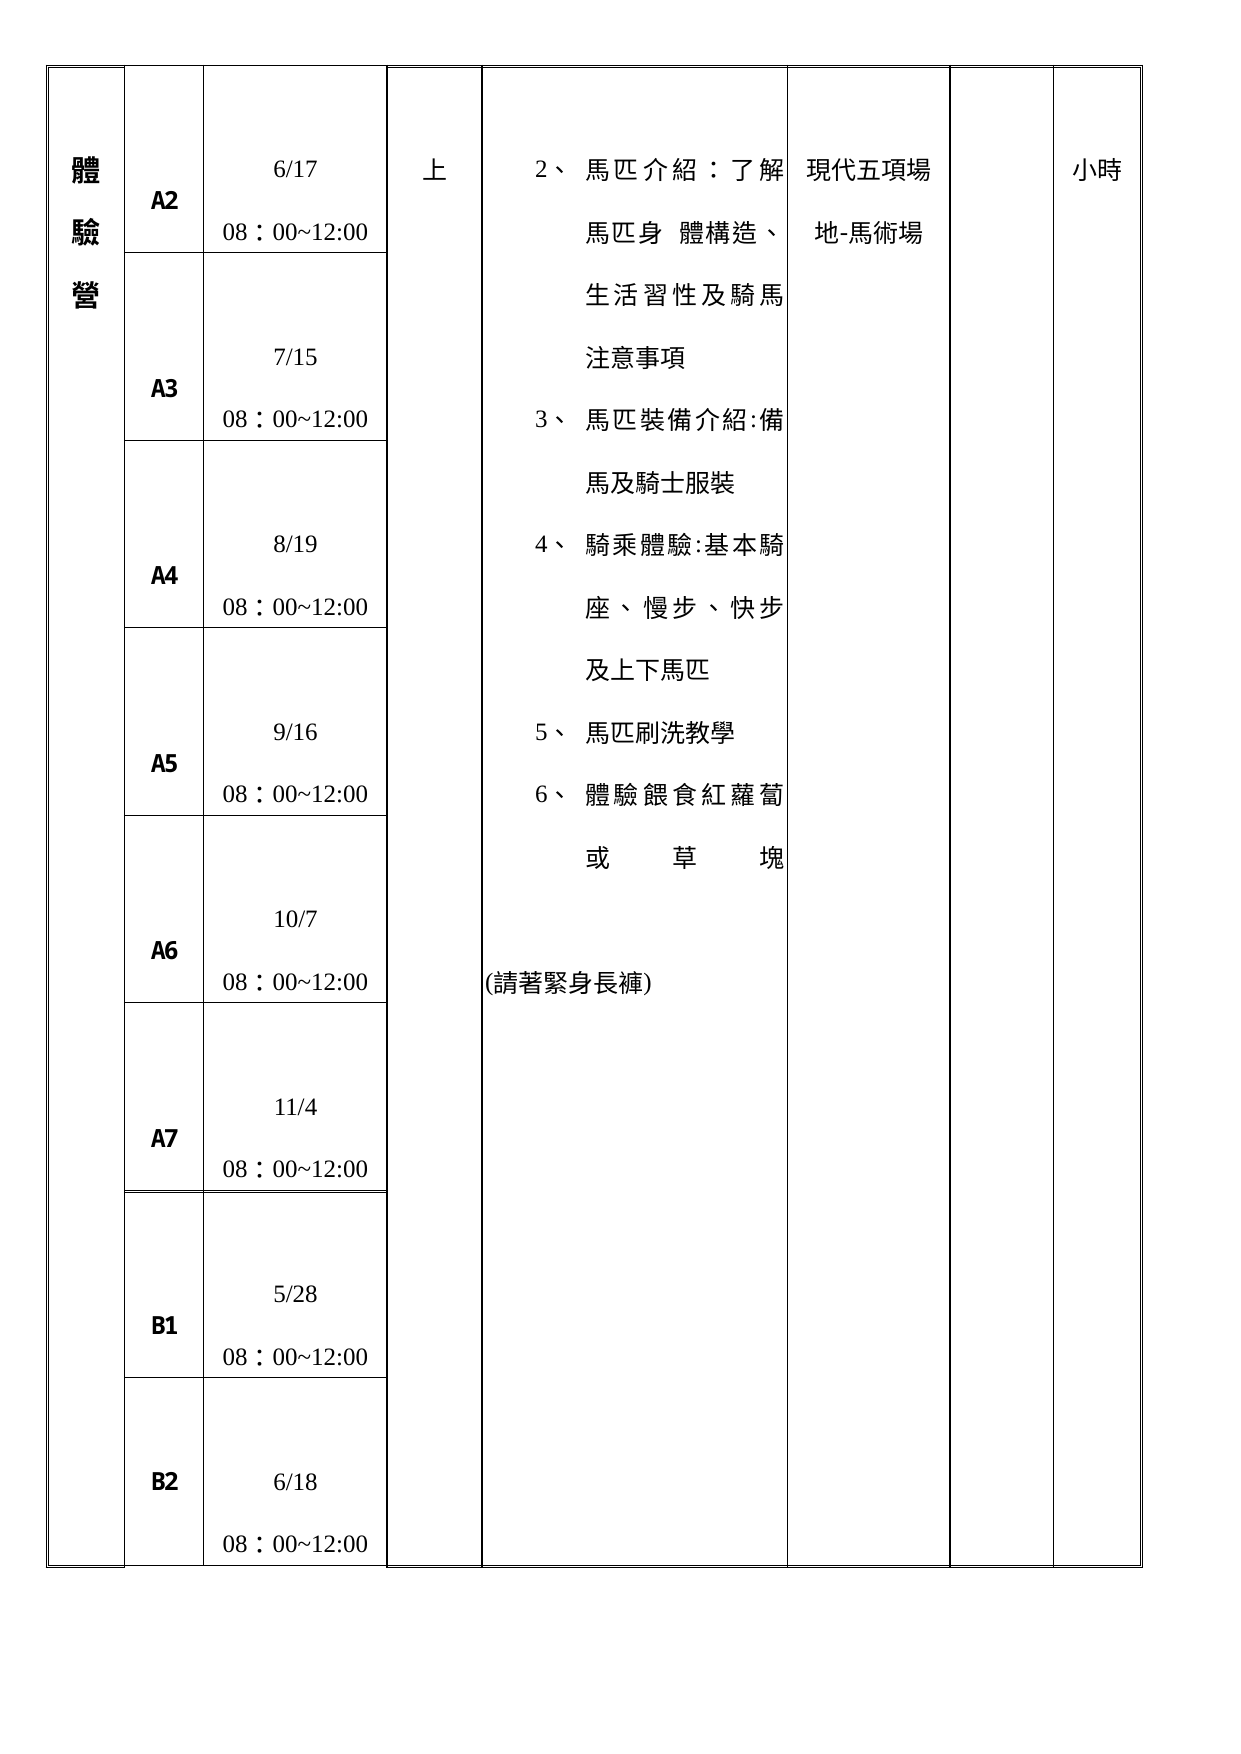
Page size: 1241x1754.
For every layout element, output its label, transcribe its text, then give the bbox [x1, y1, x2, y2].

table_cell 7/15 08：00~12:00 [204, 253, 386, 439]
table_cell A3 [125, 253, 203, 439]
table_cell 上 [388, 68, 481, 1564]
table_cell 11/4 08：00~12:00 [204, 1003, 386, 1189]
table_cell 6/18 08：00~12:00 [204, 1378, 386, 1564]
table_cell 6/17 08：00~12:00 [204, 66, 386, 252]
table_cell [951, 68, 1053, 1564]
table_cell 8/19 08：00~12:00 [204, 441, 386, 627]
table_cell 5/28 08：00~12:00 [204, 1193, 386, 1377]
table_cell A4 [125, 441, 203, 627]
table_cell 小時 [1054, 68, 1140, 1564]
table_cell 10/7 08：00~12:00 [204, 816, 386, 1002]
table_cell B2 [125, 1378, 203, 1564]
table_cell 體驗營 [49, 68, 124, 1564]
table_cell 馬廄介紹:認識馬匹生活環境 馬匹介紹：了解馬匹身 體構造、生活習性及騎馬注意事項 馬匹裝備介紹:備馬及騎士服裝 騎乘體驗:基本騎座、慢步、快步及上下馬匹 馬匹刷洗教學 體驗餵食紅蘿蔔或草塊 (請著緊身長褲) [483, 68, 787, 1564]
table_cell 9/16 08：00~12:00 [204, 628, 386, 814]
table_cell A2 [125, 66, 203, 252]
table_cell A6 [125, 816, 203, 1002]
table_cell A5 [125, 628, 203, 814]
table_cell B1 [125, 1193, 203, 1377]
table_cell A7 [125, 1003, 203, 1189]
table_cell 現代五項場地-馬術場 [788, 68, 949, 1564]
